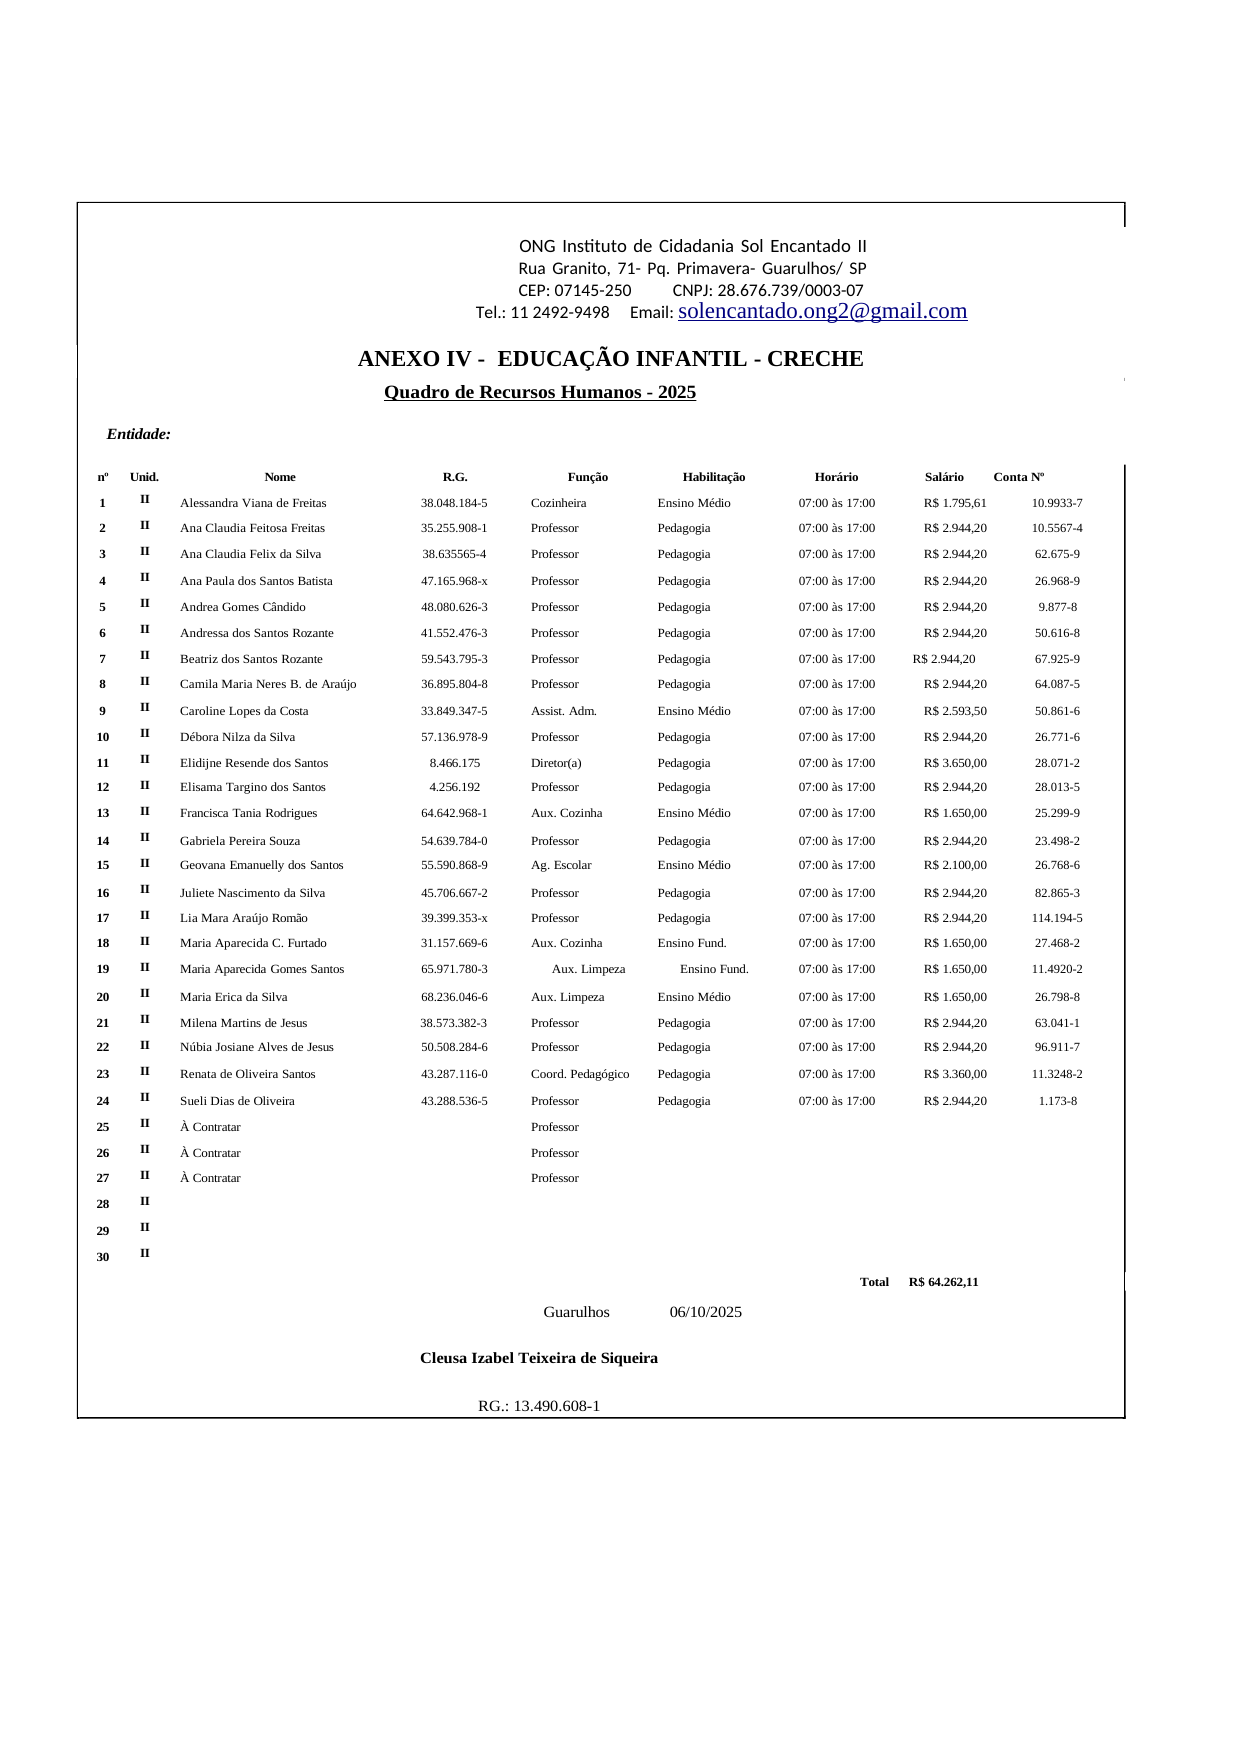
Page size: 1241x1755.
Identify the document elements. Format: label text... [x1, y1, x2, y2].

text Ensino Médio [657, 806, 772, 820]
text Pedagogia [657, 1015, 772, 1030]
text Ensino Fund. [657, 936, 772, 950]
text Professor [531, 1015, 647, 1030]
text Ensino Médio [657, 495, 772, 510]
text R$ 2.944,20 [924, 677, 991, 692]
text 47.165.968-x [421, 573, 520, 588]
text 07:00 às 17:00 [798, 495, 894, 510]
text 82.865-3 [1035, 885, 1124, 900]
text Maria Erica da Silva [180, 989, 381, 1004]
text Pedagogia [657, 573, 772, 588]
text 11.4920-2 [1032, 962, 1124, 976]
text Ensino Fund. [680, 962, 772, 976]
text R$ 2.944,20 [924, 911, 991, 926]
text Pedagogia [657, 729, 772, 744]
text 45.706.667-2 [421, 885, 520, 900]
text 21 [96, 1015, 118, 1030]
text 07:00 às 17:00 [798, 755, 894, 770]
text II [121, 907, 169, 922]
text 1.173-8 [992, 1093, 1124, 1108]
text 07:00 às 17:00 [798, 989, 894, 1004]
text 3 [87, 547, 118, 562]
text 17 [96, 911, 118, 926]
text À Contratar [180, 1119, 381, 1134]
text 9 [87, 703, 118, 718]
text 67.925-9 [1035, 651, 1124, 666]
text R$ 1.795,61 [924, 495, 991, 510]
text 39.399.353-x [421, 911, 520, 926]
text 07:00 às 17:00 [798, 806, 894, 820]
text 4.256.192 [429, 780, 520, 794]
text 07:00 às 17:00 [798, 1015, 894, 1030]
text R$ 1.650,00 [924, 989, 991, 1004]
text 57.136.978-9 [421, 729, 520, 744]
text 25.299-9 [1035, 806, 1124, 820]
text R$ 2.944,20 [924, 625, 991, 640]
text 7 [87, 651, 118, 666]
text II [121, 803, 169, 818]
text 11 [96, 755, 118, 770]
text Andrea Gomes Cândido [180, 599, 381, 614]
text Lia Mara Araújo Romão [180, 911, 381, 926]
text II [121, 1116, 169, 1130]
text 23 [96, 1067, 118, 1082]
text Milena Martins de Jesus [180, 1015, 381, 1030]
text II [121, 569, 169, 584]
text R$ 3.360,00 [924, 1067, 991, 1082]
text II [121, 726, 169, 740]
text II [121, 1012, 169, 1026]
text 63.041-1 [1035, 1015, 1124, 1030]
text Diretor(a) [531, 755, 647, 770]
text Francisca Tania Rodrigues [180, 806, 381, 820]
text II [121, 829, 169, 844]
text Aux. Cozinha [531, 806, 647, 820]
text Pedagogia [657, 1040, 772, 1054]
text ONG Instituto de Cidadania Sol Encantado II Rua Granito, 71- Pq. Primavera- Guarulhos/ SP CEP: 07145-250 CNPJ: 28.676.739/0003-07 [518, 234, 867, 301]
text Professor [531, 521, 647, 536]
text 07:00 às 17:00 [798, 885, 894, 900]
text Professor [531, 885, 647, 900]
text Pedagogia [657, 599, 772, 614]
text Aux. Limpeza [531, 989, 647, 1004]
text 26 [96, 1145, 118, 1160]
text 38.573.382-3 [420, 1015, 520, 1030]
text R$ 2.944,20 [924, 547, 991, 562]
text II [121, 1089, 169, 1104]
text 114.194-5 [1032, 911, 1124, 926]
text Salário [925, 469, 991, 484]
text 43.287.116-0 [421, 1067, 520, 1082]
text II [121, 699, 169, 714]
text 28.071-2 [1035, 755, 1124, 770]
text R$ 2.944,20 [924, 1093, 991, 1108]
text Professor [531, 573, 647, 588]
text 10.5567-4 [1032, 521, 1124, 536]
text II [121, 517, 169, 532]
text Elidijne Resende dos Santos [180, 755, 381, 770]
text Gabriela Pereira Souza [180, 833, 381, 848]
text II [121, 752, 169, 766]
text Geovana Emanuelly dos Santos [180, 858, 381, 872]
text ANEXO IV - EDUCAÇÃO INFANTIL - CRECHE [98, 345, 1124, 371]
text Cleusa Izabel Teixeira de Siqueira [162, 1348, 917, 1366]
text Sueli Dias de Oliveira [180, 1093, 381, 1108]
text 8.466.175 [429, 755, 520, 770]
text 41.552.476-3 [421, 625, 520, 640]
text II [121, 596, 169, 610]
text II [121, 1246, 169, 1260]
text 07:00 às 17:00 [798, 833, 894, 848]
text Professor [531, 729, 647, 744]
text 13 [96, 806, 118, 820]
text 54.639.784-0 [421, 833, 520, 848]
text 07:00 às 17:00 [798, 936, 894, 950]
text 43.288.536-5 [421, 1093, 520, 1108]
text Entidade: Ong Instituto de Cidadania Sol Encantado II [991, 425, 1124, 443]
text Professor [531, 1171, 647, 1186]
text Presidente da Entidade RG.: 13.490.608-1 [464, 1394, 614, 1416]
text Professor [531, 780, 647, 794]
text II [121, 1193, 169, 1208]
text Pedagogia [657, 1067, 772, 1082]
text Pedagogia [657, 755, 772, 770]
text R$ 2.944,20 [924, 1040, 991, 1054]
text Quadro de Recursos Humanos - 2025 [384, 381, 1124, 402]
text 36.895.804-8 [421, 677, 520, 692]
text Habilitação [683, 469, 772, 484]
text Aux. Limpeza [552, 962, 647, 976]
text II [121, 986, 169, 1000]
text Pedagogia [657, 547, 772, 562]
text R$ 1.650,00 [924, 806, 991, 820]
text II [121, 648, 169, 662]
text Juliete Nascimento da Silva [180, 885, 381, 900]
text Beatriz dos Santos Rozante [180, 651, 381, 666]
text 38.048.184-5 [421, 495, 520, 510]
text Caroline Lopes da Costa [180, 703, 381, 718]
text 96.911-7 [1035, 1040, 1124, 1054]
text Pedagogia [657, 521, 772, 536]
text Ana Claudia Feitosa Freitas [180, 521, 381, 536]
text Pedagogia [657, 833, 772, 848]
text Coord. Pedagógico [531, 1067, 647, 1082]
text Andressa dos Santos Rozante [180, 625, 381, 640]
text 30 [96, 1249, 118, 1264]
text Maria Aparecida Gomes Santos [180, 962, 381, 976]
text 10.9933-7 [1032, 495, 1124, 510]
text R$ 2.944,20 [924, 833, 991, 848]
text Professor [531, 1119, 647, 1134]
text II [121, 673, 169, 688]
text 25 [96, 1119, 118, 1134]
text À Contratar [180, 1171, 381, 1186]
text 5 [87, 599, 118, 614]
text 23.498-2 [1035, 833, 1124, 848]
text 07:00 às 17:00 [798, 1067, 894, 1082]
text 07:00 às 17:00 [798, 729, 894, 744]
text 50.508.284-6 [421, 1040, 520, 1054]
text 64.642.968-1 [421, 806, 520, 820]
text Nome [179, 469, 381, 484]
text Renata de Oliveira Santos [180, 1067, 381, 1082]
text R$ 2.944,20 [924, 1015, 991, 1030]
text Débora Nilza da Silva [180, 729, 381, 744]
text Pedagogia [657, 677, 772, 692]
text 07:00 às 17:00 [798, 599, 894, 614]
text Professor [531, 625, 647, 640]
text II [121, 1038, 169, 1052]
text nº [97, 469, 118, 484]
text II [121, 777, 169, 792]
text 68.236.046-6 [421, 989, 520, 1004]
text Horário [814, 469, 894, 484]
text 07:00 às 17:00 [798, 625, 894, 640]
text 07:00 às 17:00 [798, 573, 894, 588]
text À Contratar [180, 1145, 381, 1160]
text Ag. Escolar [531, 858, 647, 872]
text 22 [96, 1040, 118, 1054]
text 38.635565-4 [422, 547, 520, 562]
text Entidade: Ong Instituto de Cidadania Sol Encantado II [106, 425, 211, 443]
text II [121, 543, 169, 558]
text R$ 2.944,20 [924, 885, 991, 900]
text 07:00 às 17:00 [798, 780, 894, 794]
text II [121, 882, 169, 896]
text 07:00 às 17:00 [798, 911, 894, 926]
text Professor [531, 833, 647, 848]
text 62.675-9 [1035, 547, 1124, 562]
text 16 [96, 885, 118, 900]
text R$ 3.650,00 [924, 755, 991, 770]
text 12 [96, 780, 118, 794]
text 4 [87, 573, 118, 588]
text R$ 1.650,00 [924, 936, 991, 950]
text 07:00 às 17:00 [798, 1093, 894, 1108]
text Cozinheira [531, 495, 647, 510]
text 29 [96, 1223, 118, 1238]
text 6 [87, 625, 118, 640]
text R$ 2.944,20 [924, 573, 991, 588]
text 28 [96, 1197, 118, 1212]
text 26.768-6 [1035, 858, 1124, 872]
text Professor [531, 1145, 647, 1160]
text Ensino Médio [657, 989, 772, 1004]
text 07:00 às 17:00 [798, 703, 894, 718]
text Professor [531, 1040, 647, 1054]
text 31.157.669-6 [421, 936, 520, 950]
text II [121, 856, 169, 870]
text R.G. [391, 469, 520, 484]
text 24 [96, 1093, 118, 1108]
text Professor [531, 547, 647, 562]
text R$ 2.944,20 [924, 780, 991, 794]
text 26.968-9 [1035, 573, 1124, 588]
text 14 [96, 833, 118, 848]
text Conta Nº [993, 469, 1124, 484]
text II [121, 1142, 169, 1156]
text Elisama Targino dos Santos [180, 780, 381, 794]
text 27.468-2 [1035, 936, 1124, 950]
text 55.590.868-9 [421, 858, 520, 872]
text R$ 2.944,20 [924, 599, 991, 614]
text II [121, 1167, 169, 1182]
text Função [568, 469, 647, 484]
text 07:00 às 17:00 [798, 1040, 894, 1054]
text 20 [96, 989, 118, 1004]
text 27 [96, 1171, 118, 1186]
text R$ 1.650,00 [924, 962, 991, 976]
text Ensino Médio [657, 858, 772, 872]
text Guarulhos 06/10/2025 [162, 1303, 1124, 1321]
text 07:00 às 17:00 [798, 677, 894, 692]
text Pedagogia [657, 780, 772, 794]
text Ensino Médio [657, 703, 772, 718]
text 15 [96, 858, 118, 872]
text Assist. Adm. [531, 703, 647, 718]
text 07:00 às 17:00 [798, 858, 894, 872]
text 07:00 às 17:00 [798, 651, 894, 666]
text Pedagogia [657, 625, 772, 640]
text Camila Maria Neres B. de Araújo [180, 677, 381, 692]
text II [121, 933, 169, 948]
text Total [86, 1275, 889, 1289]
text 59.543.795-3 [421, 651, 520, 666]
text Pedagogia [657, 651, 772, 666]
text II [121, 622, 169, 636]
text 07:00 às 17:00 [798, 521, 894, 536]
text 50.616-8 [1035, 625, 1124, 640]
text 50.861-6 [1035, 703, 1124, 718]
text 07:00 às 17:00 [798, 962, 894, 976]
text II [121, 1219, 169, 1234]
text Alessandra Viana de Freitas [180, 495, 381, 510]
text 11.3248-2 [1032, 1067, 1124, 1082]
text R$ 2.944,20 [924, 729, 991, 744]
text Professor [531, 911, 647, 926]
text 8 [87, 677, 118, 692]
text R$ 2.100,00 [924, 858, 991, 872]
text Professor [531, 1093, 647, 1108]
text Maria Aparecida C. Furtado [180, 936, 381, 950]
text 2 [87, 521, 118, 536]
text Unid. [129, 469, 169, 484]
text II [121, 492, 169, 506]
text 65.971.780-3 [421, 962, 520, 976]
text 26.798-8 [1035, 989, 1124, 1004]
text 28.013-5 [1035, 780, 1124, 794]
text Professor [531, 599, 647, 614]
text 9.877-8 [992, 599, 1124, 614]
text R$ 64.262,11 [909, 1275, 991, 1289]
text Núbia Josiane Alves de Jesus [180, 1040, 381, 1054]
text Ana Claudia Felix da Silva [180, 547, 381, 562]
text 33.849.347-5 [421, 703, 520, 718]
text Pedagogia [657, 911, 772, 926]
text II [121, 1063, 169, 1078]
text R$ 2.944,20 [924, 521, 991, 536]
text 26.771-6 [1035, 729, 1124, 744]
text 19 [96, 962, 118, 976]
text 10 [96, 729, 118, 744]
text Professor [531, 677, 647, 692]
text 07:00 às 17:00 [798, 547, 894, 562]
text 64.087-5 [1035, 677, 1124, 692]
text 35.255.908-1 [421, 521, 520, 536]
text 1 [87, 495, 118, 510]
text II [121, 959, 169, 974]
text R$ 2.944,20 [912, 651, 991, 666]
text Pedagogia [657, 1093, 772, 1108]
text Aux. Cozinha [531, 936, 647, 950]
text Tel.: 11 2492-9498 Email: solencantado.ong2@gmail.com [476, 301, 1124, 322]
text Ana Paula dos Santos Batista [180, 573, 381, 588]
text 18 [96, 936, 118, 950]
text Professor [531, 651, 647, 666]
text 48.080.626-3 [421, 599, 520, 614]
text R$ 2.593,50 [924, 703, 991, 718]
text Pedagogia [657, 885, 772, 900]
